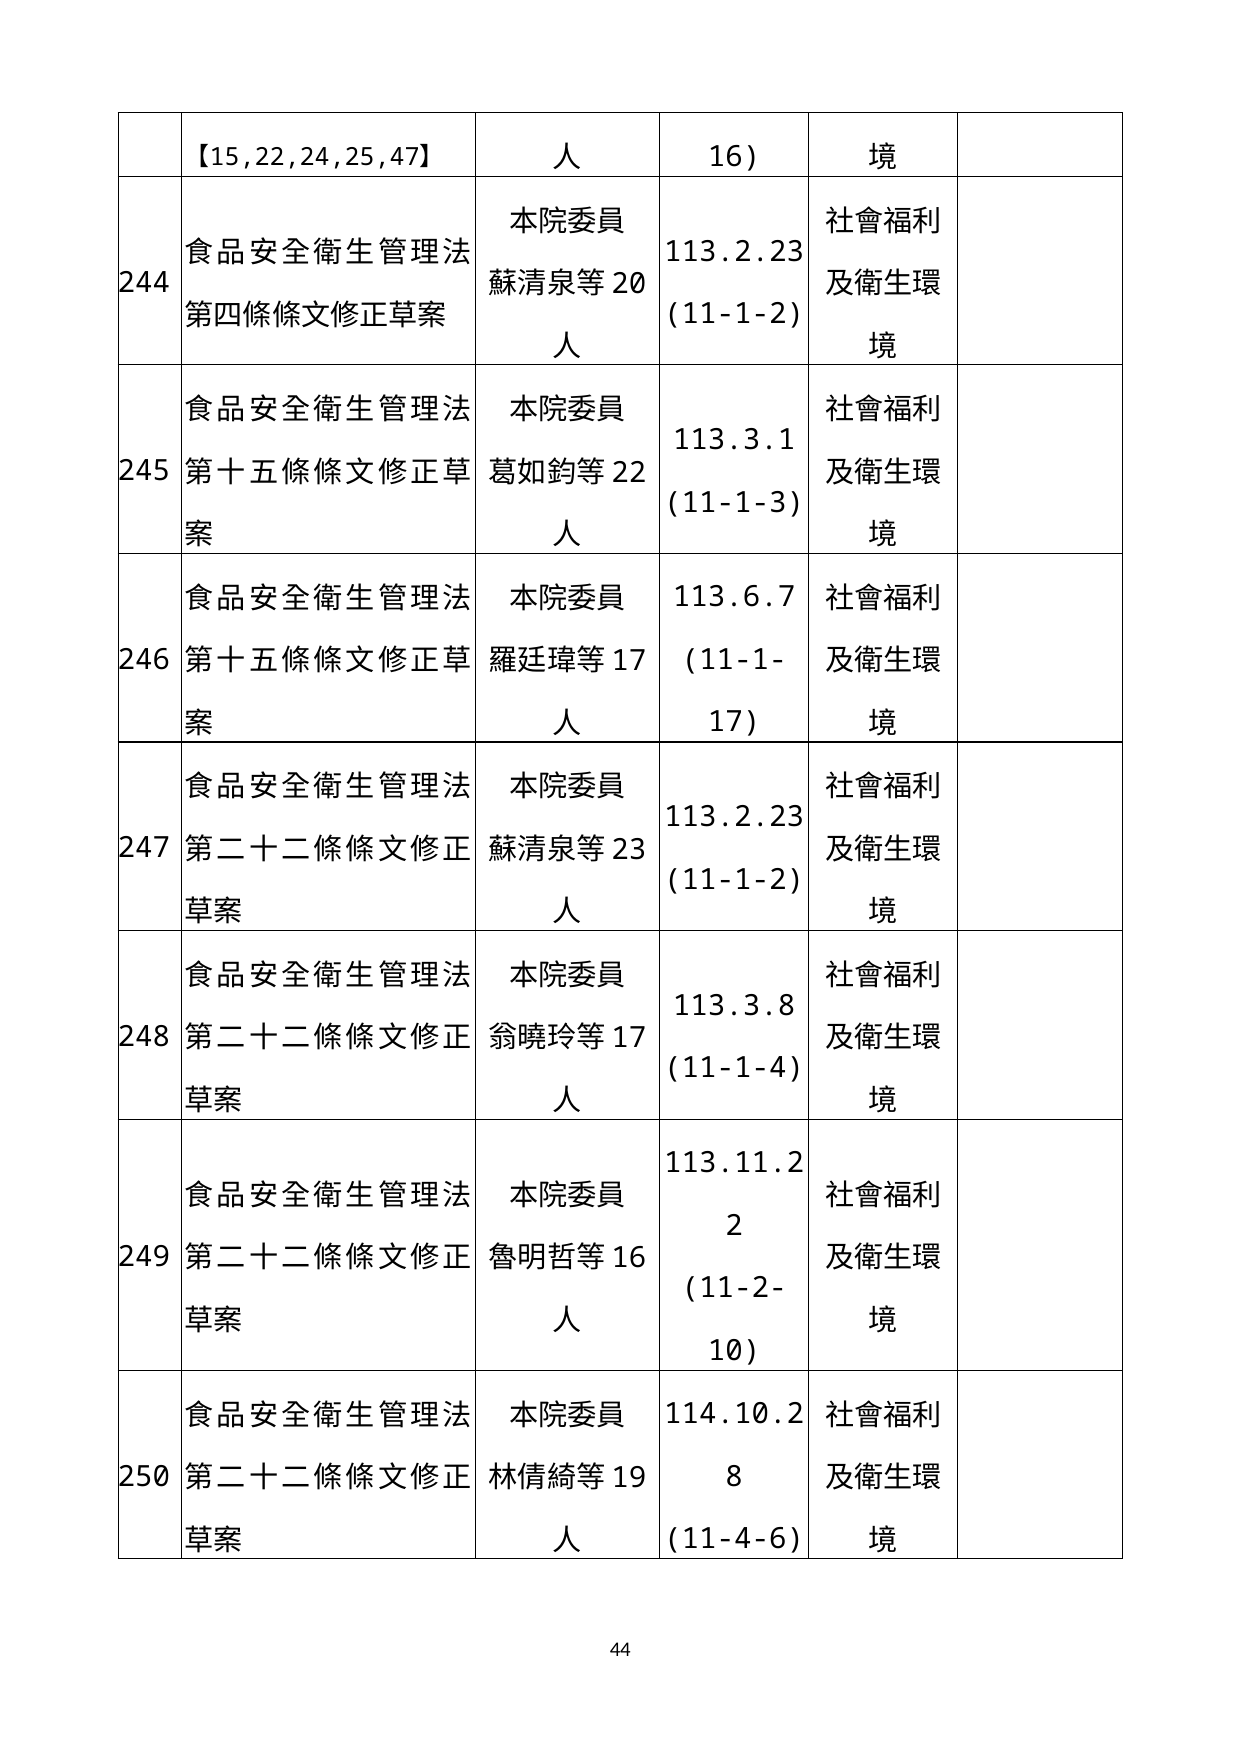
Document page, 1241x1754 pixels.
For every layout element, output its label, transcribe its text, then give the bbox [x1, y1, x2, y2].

table_cell 本院委員 翁曉玲等17人 [476, 931, 659, 1118]
table_cell 食品安全衛生管理法第二十二條條文修正草案 [182, 1120, 475, 1369]
table_cell [119, 554, 181, 741]
table_cell 食品安全衛生管理法第十五條條文修正草案 [182, 365, 475, 553]
table_cell [119, 273, 129, 289]
table_cell [119, 1467, 129, 1483]
table_cell 本院委員 蘇清泉等23人 [476, 743, 659, 930]
table_cell 社會福利及衛生環境 [809, 554, 957, 741]
table_cell [119, 650, 129, 666]
table_cell 113.2.23 (11-1-2) [660, 177, 808, 364]
table_cell 社會福利及衛生環境 [809, 1120, 957, 1369]
table_cell 食品安全衛生管理法第四條條文修正草案 [182, 177, 475, 364]
table_cell [119, 931, 181, 1118]
table_cell 社會福利及衛生環境 [809, 1371, 957, 1558]
table_cell [958, 931, 1122, 1118]
table_cell 113.6.7 (11-1-17) [660, 554, 808, 741]
table_cell 16) [660, 113, 808, 176]
table_cell 本院委員 葛如鈞等22人 [476, 365, 659, 553]
table_cell [119, 1120, 181, 1369]
table_cell 社會福利及衛生環境 [809, 177, 957, 364]
table_cell 113.11.22 (11-2-10) [660, 1120, 808, 1369]
table_cell 社會福利及衛生環境 [809, 365, 957, 553]
table_cell [958, 1120, 1122, 1369]
table_cell 114.10.28 (11-4-6) [660, 1371, 808, 1558]
table_cell 食品安全衛生管理法第二十二條條文修正草案 [182, 1371, 475, 1558]
table_cell [958, 177, 1122, 364]
table_cell 113.3.1 (11-1-3) [660, 365, 808, 553]
table_cell [119, 1371, 181, 1558]
table_cell 113.2.23 (11-1-2) [660, 743, 808, 930]
table_cell [119, 177, 181, 364]
table_cell [958, 365, 1122, 553]
table_cell [958, 554, 1122, 741]
table_cell 【15,22,24,25,47】 [182, 113, 475, 176]
table_cell 人 [476, 113, 659, 176]
table_cell [119, 365, 181, 553]
table_cell 本院委員 魯明哲等16人 [476, 1120, 659, 1369]
table_cell 食品安全衛生管理法第十五條條文修正草案 [182, 554, 475, 741]
table_cell [958, 1371, 1122, 1558]
table_cell 本院委員 羅廷瑋等17人 [476, 554, 659, 741]
table_cell 食品安全衛生管理法第二十二條條文修正草案 [182, 743, 475, 930]
table_cell [119, 113, 181, 176]
table_cell 113.3.8 (11-1-4) [660, 931, 808, 1118]
table_cell [958, 743, 1122, 930]
table_cell 本院委員 林倩綺等19人 [476, 1371, 659, 1558]
table_cell [119, 1247, 129, 1263]
table_cell [119, 838, 129, 854]
table_cell 本院委員 蘇清泉等20人 [476, 177, 659, 364]
table_cell 社會福利及衛生環境 [809, 931, 957, 1118]
table_cell [958, 113, 1122, 176]
table_cell 社會福利及衛生環境 [809, 743, 957, 930]
table_cell 食品安全衛生管理法第二十二條條文修正草案 [182, 931, 475, 1118]
table_cell 境 [809, 113, 957, 176]
table_cell [119, 743, 181, 930]
table_cell [119, 461, 129, 477]
table_cell [119, 1027, 129, 1043]
